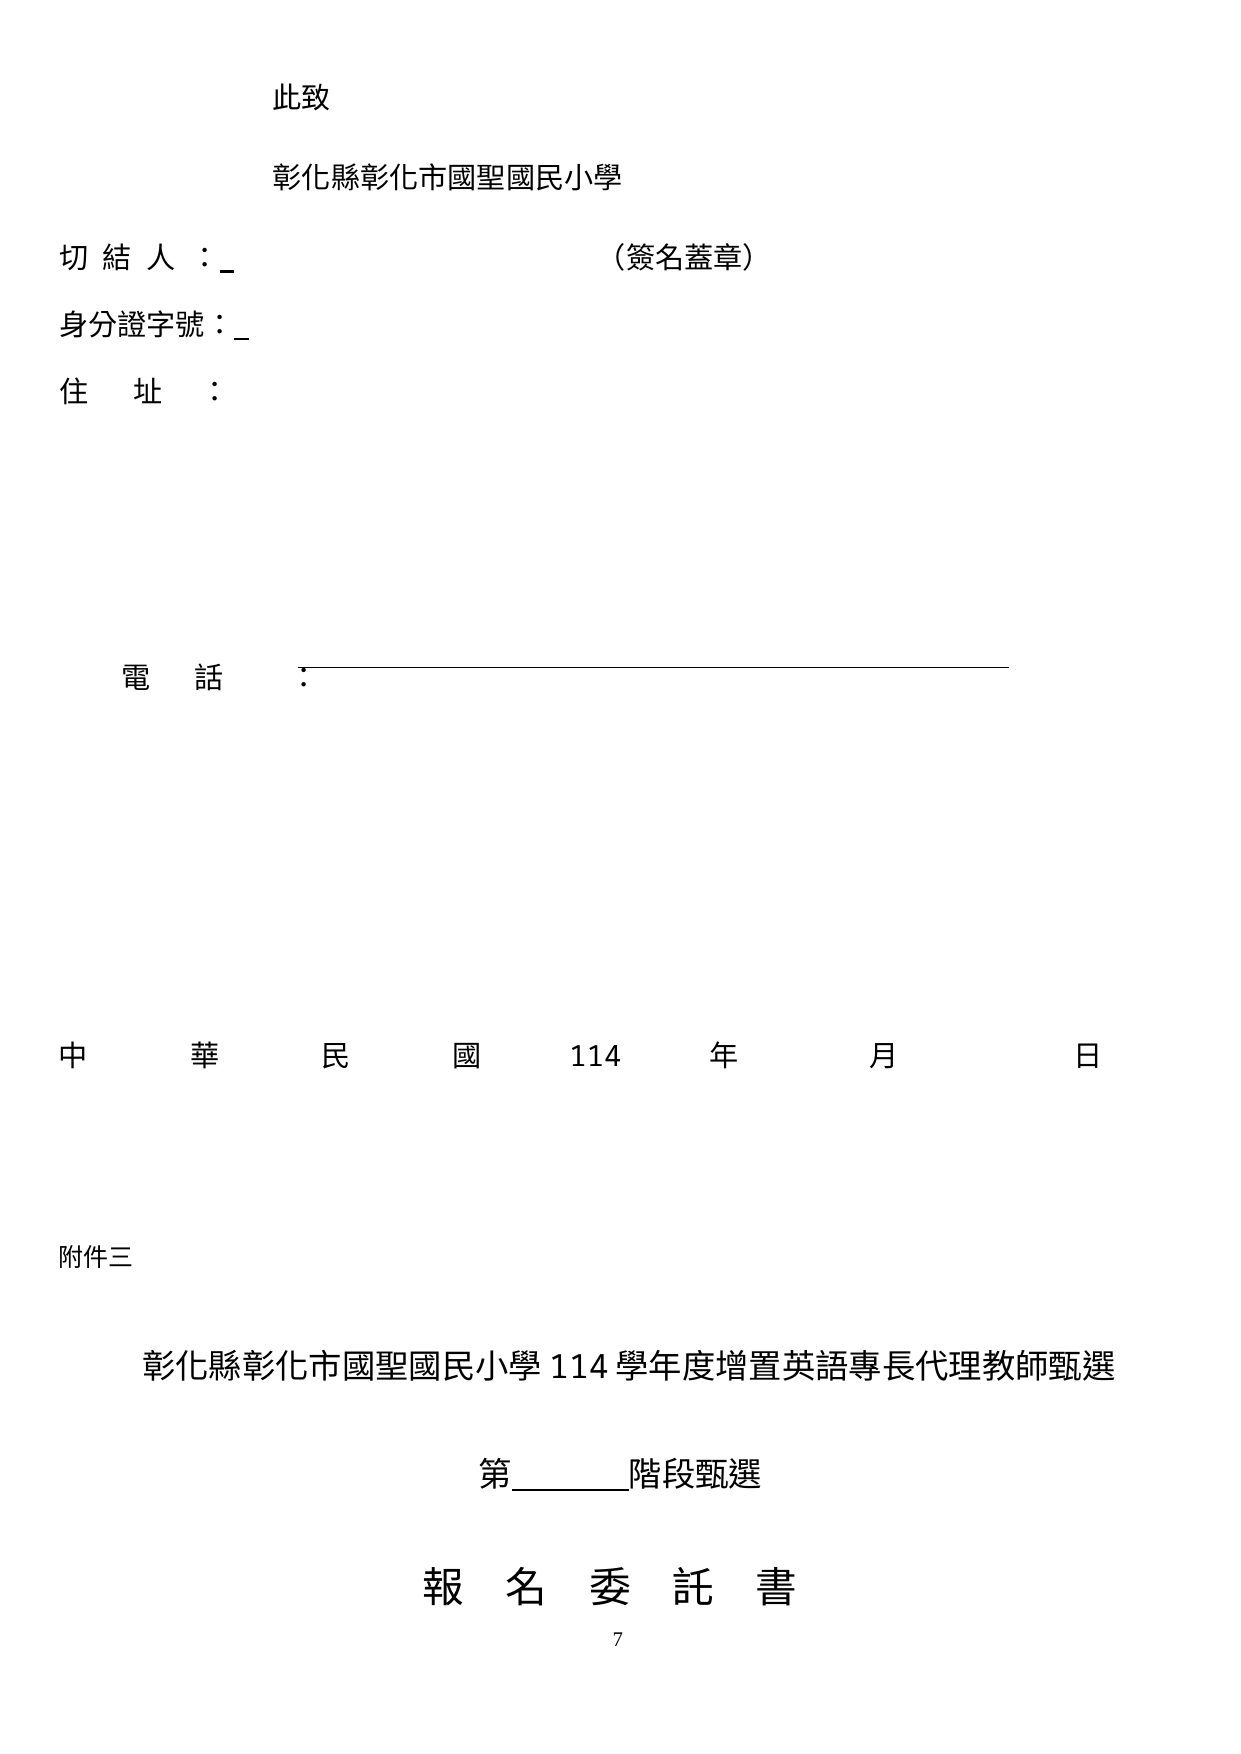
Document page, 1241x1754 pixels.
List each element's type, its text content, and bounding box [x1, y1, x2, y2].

table_cell [597, 286, 961, 361]
subtitle 第 階段甄選 [119, 1447, 1137, 1496]
text 附件三 [58, 1237, 1183, 1274]
text 電 話 ： [121, 655, 1183, 697]
table_cell 身分證字號： [59, 286, 597, 361]
table_header （簽名蓋章） [597, 234, 961, 286]
table_header 切 結 人 ： [59, 234, 597, 286]
table_cell 住 址 ： [59, 361, 597, 413]
subtitle 彰化縣彰化市國聖國民小學 [272, 154, 1183, 197]
subtitle 此致 [272, 75, 1183, 117]
text 報 名 委 託 書 [59, 1554, 1181, 1615]
table_cell [597, 361, 961, 413]
subtitle 彰化縣彰化市國聖國民小學114學年度增置英語專長代理教師甄選 [119, 1340, 1137, 1389]
text 中 華 民 國 114 年 月 日 [58, 1032, 1183, 1075]
